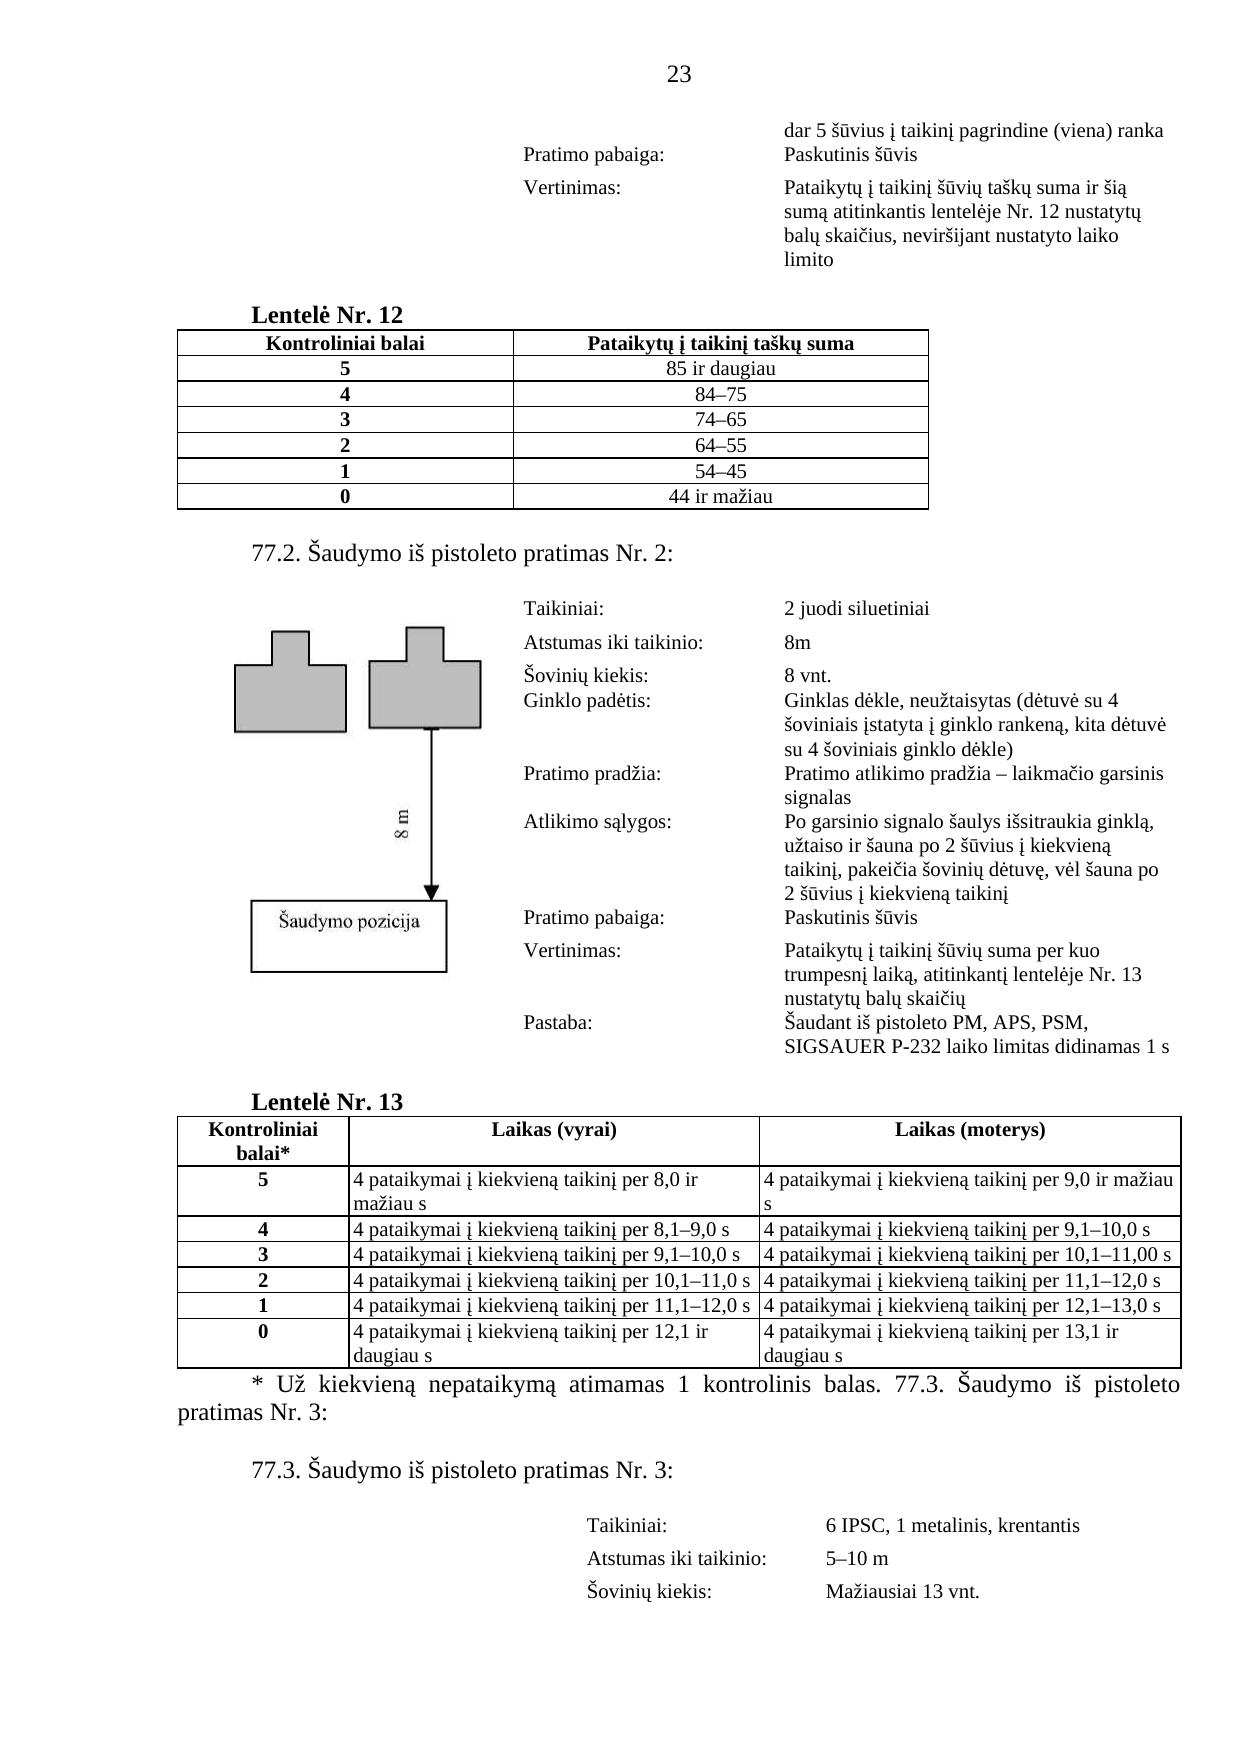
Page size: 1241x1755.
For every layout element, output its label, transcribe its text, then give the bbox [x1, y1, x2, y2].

table_cell Pastaba: [512, 1010, 773, 1058]
text 77.2. Šaudymo iš pistoleto pratimas Nr. 2: [177, 538, 1181, 567]
table_header 6 IPSC, 1 metalinis, krentantis [814, 1513, 1181, 1546]
table_cell 3 [509, 407, 513, 431]
table_cell Atlikimo sąlygos: [512, 809, 773, 905]
table_header [177, 1513, 575, 1613]
table_cell Šovinių kiekis: [575, 1579, 814, 1613]
table_cell Paskutinis šūvis [773, 905, 1181, 938]
text Lentelė Nr. 13 [177, 1087, 1181, 1116]
text Lentelė Nr. 12 [177, 300, 1181, 329]
table_header [929, 329, 1181, 508]
table_cell Atstumas iki taikinio: [512, 630, 773, 662]
table_cell 2 [509, 433, 513, 457]
table_cell 8m [773, 630, 1181, 662]
table_header [177, 118, 512, 271]
table_cell [512, 118, 773, 142]
table_header Laikas (moterys) [760, 1117, 1180, 1165]
table_cell 0 [509, 484, 513, 508]
table_cell Pratimo pabaiga: [512, 142, 773, 175]
table_header [177, 596, 512, 1058]
table_cell 5–10 m [814, 1546, 1181, 1579]
table_header Laikas (vyrai) [350, 1117, 759, 1165]
table_cell Pratimo pradžia: [512, 761, 773, 809]
table_header 2 juodi siluetiniai [773, 596, 1181, 629]
table_cell Atstumas iki taikinio: [575, 1546, 814, 1579]
table_cell Vertinimas: [512, 938, 773, 1010]
table_header Taikiniai: [512, 596, 773, 629]
table_cell Paskutinis šūvis [773, 142, 1181, 175]
table_cell Ginklo padėtis: [512, 688, 773, 761]
table_cell 8 vnt. [773, 663, 1181, 688]
table_cell 5 [178, 1167, 348, 1215]
table_cell 4 [509, 382, 513, 406]
table_cell Vertinimas: [512, 175, 773, 271]
table_cell 0 [178, 1319, 348, 1367]
table_cell Šovinių kiekis: [512, 663, 773, 688]
table_cell 5 [509, 356, 513, 380]
table_header Taikiniai: [575, 1513, 814, 1546]
table_cell Mažiausiai 13 vnt. [814, 1579, 1181, 1613]
table_cell 1 [509, 459, 513, 483]
table_cell Pratimo pabaiga: [512, 905, 773, 938]
text 77.3. Šaudymo iš pistoleto pratimas Nr. 3: [177, 1455, 1181, 1484]
text * Už kiekvieną nepataikymą atimamas 1 kontrolinis balas. 77.3. Šaudymo iš pistoleto pratimas Nr. 3: [177, 1369, 1181, 1426]
